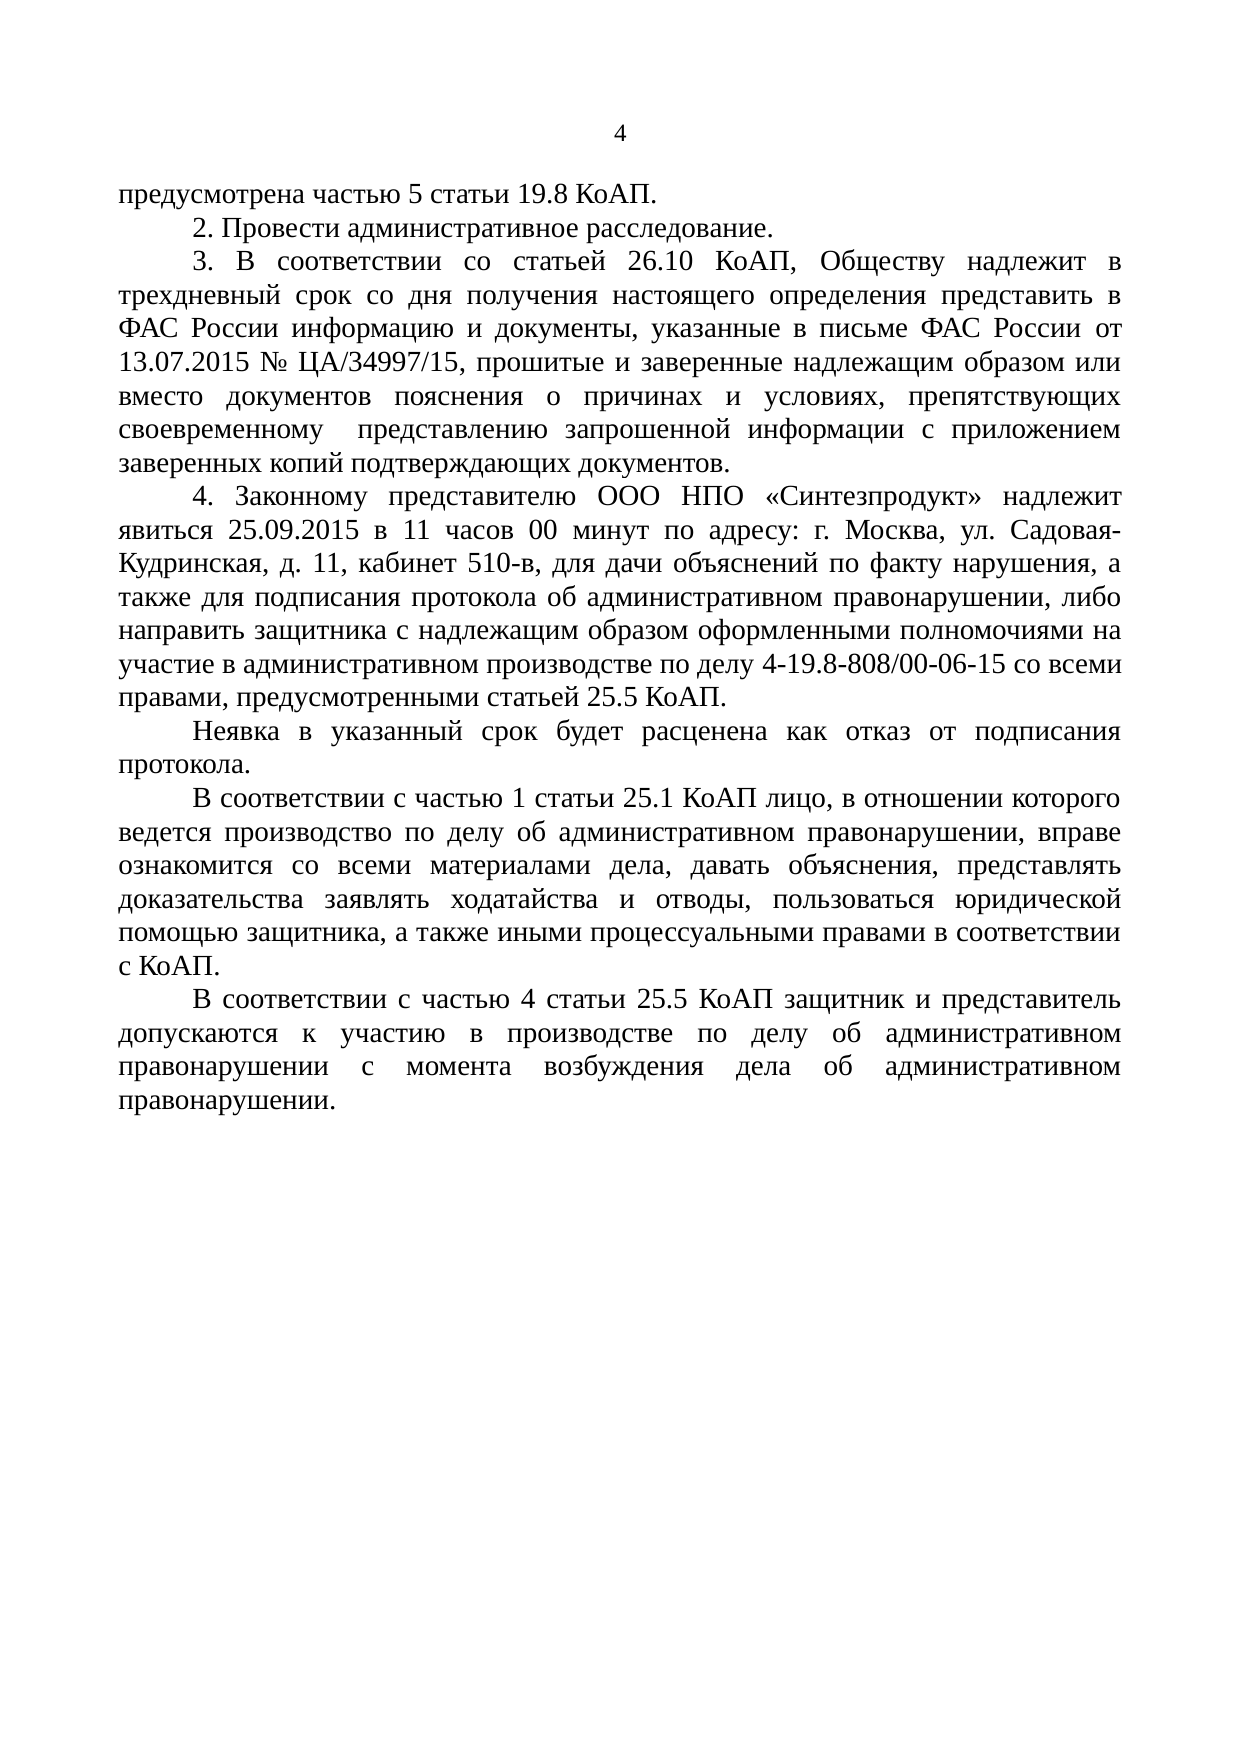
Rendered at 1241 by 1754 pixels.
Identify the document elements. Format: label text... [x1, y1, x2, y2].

text В соответствии с частью 4 статьи 25.5 КоАП защитник и представитель допускаются к участию в производстве по делу об административном правонарушении с момента возбуждения дела об административном правонарушении. [118, 981, 1122, 1116]
text Неявка в указанный срок будет расценена как отказ от подписания протокола. [118, 713, 1122, 780]
text предусмотрена частью 5 статьи 19.8 КоАП. [118, 176, 1122, 210]
text 2. Провести административное расследование. [118, 210, 1122, 243]
text 3. В соответствии со статьей 26.10 КоАП, Обществу надлежит в трехдневный срок со дня получения настоящего определения представить в ФАС России информацию и документы, указанные в письме ФАС России от 13.07.2015 № ЦА/34997/15, прошитые и заверенные надлежащим образом или вместо документов пояснения о причинах и условиях, препятствующих своевременному представлению запрошенной информации с приложением заверенных копий подтверждающих документов. [118, 243, 1122, 478]
text 4. Законному представителю ООО НПО «Синтезпродукт» надлежит явиться 25.09.2015 в 11 часов 00 минут по адресу: г. Москва, ул. Садовая-Кудринская, д. 11, кабинет 510-в, для дачи объяснений по факту нарушения, а также для подписания протокола об административном правонарушении, либо направить защитника с надлежащим образом оформленными полномочиями на участие в административном производстве по делу 4-19.8-808/00-06-15 со всеми правами, предусмотренными статьей 25.5 КоАП. [118, 478, 1122, 713]
text В соответствии с частью 1 статьи 25.1 КоАП лицо, в отношении которого ведется производство по делу об административном правонарушении, вправе ознакомится со всеми материалами дела, давать объяснения, представлять доказательства заявлять ходатайства и отводы, пользоваться юридической помощью защитника, а также иными процессуальными правами в соответствии с КоАП. [118, 780, 1122, 981]
